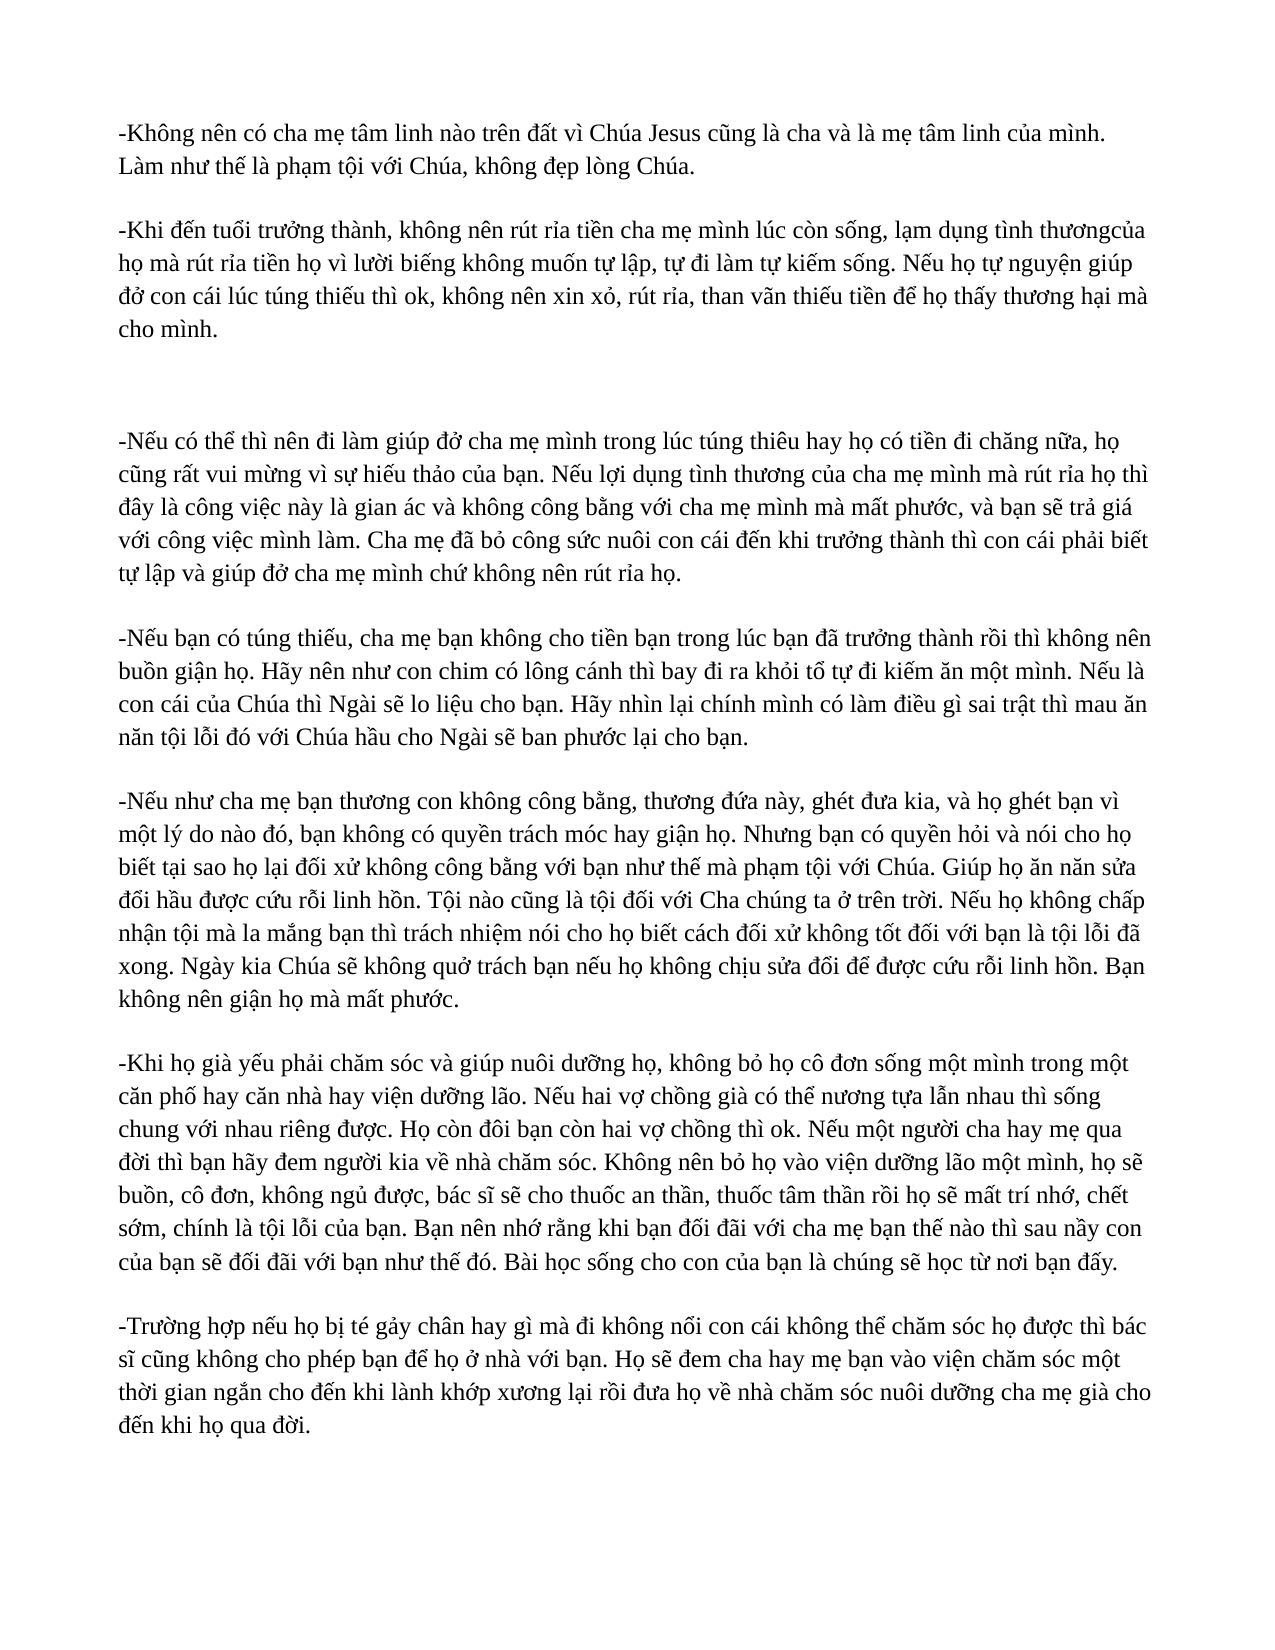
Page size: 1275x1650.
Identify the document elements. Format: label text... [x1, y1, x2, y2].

text -Nếu như cha mẹ bạn thương con không công bằng, thương đứa này, ghét đưa kia, và họ ghét bạn vì một lý do nào đó, bạn không có quyền trách móc hay giận họ. Nhưng bạn có quyền hỏi và nói cho họ biết tại sao họ lại đối xử không công bằng với bạn như thế mà phạm tội với Chúa. Giúp họ ăn năn sửa đổi hầu được cứu rỗi linh hồn. Tội nào cũng là tội đối với Cha chúng ta ở trên trời. Nếu họ không chấp nhận tội mà la mắng bạn thì trách nhiệm nói cho họ biết cách đối xử không tốt đối với bạn là tội lỗi đã xong. Ngày kia Chúa sẽ không quở trách bạn nếu họ không chịu sửa đổi để được cứu rỗi linh hồn. Bạn không nên giận họ mà mất phước. [118, 786, 1157, 1013]
text -Không nên có cha mẹ tâm linh nào trên đất vì Chúa Jesus cũng là cha và là mẹ tâm linh của mình. Làm như thế là phạm tội với Chúa, không đẹp lòng Chúa. [118, 118, 1157, 180]
text -Khi đến tuổi trưởng thành, không nên rút rỉa tiền cha mẹ mình lúc còn sống, lạm dụng tình thươngcủa họ mà rút rỉa tiền họ vì lười biếng không muốn tự lập, tự đi làm tự kiếm sống. Nếu họ tự nguyện giúp đở con cái lúc túng thiếu thì ok, không nên xin xỏ, rút rỉa, than vãn thiếu tiền để họ thấy thương hại mà cho mình. [118, 215, 1157, 343]
text -Nếu bạn có túng thiếu, cha mẹ bạn không cho tiền bạn trong lúc bạn đã trưởng thành rồi thì không nên buồn giận họ. Hãy nên như con chim có lông cánh thì bay đi ra khỏi tổ tự đi kiếm ăn một mình. Nếu là con cái của Chúa thì Ngài sẽ lo liệu cho bạn. Hãy nhìn lại chính mình có làm điều gì sai trật thì mau ăn năn tội lỗi đó với Chúa hầu cho Ngài sẽ ban phước lại cho bạn. [118, 623, 1157, 751]
text -Trường hợp nếu họ bị té gảy chân hay gì mà đi không nổi con cái không thể chăm sóc họ được thì bác sĩ cũng không cho phép bạn để họ ở nhà với bạn. Họ sẽ đem cha hay mẹ bạn vào viện chăm sóc một thời gian ngắn cho đến khi lành khớp xương lại rồi đưa họ về nhà chăm sóc nuôi dưỡng cha mẹ già cho đến khi họ qua đời. [118, 1311, 1157, 1439]
text -Nếu có thể thì nên đi làm giúp đở cha mẹ mình trong lúc túng thiêu hay họ có tiền đi chăng nữa, họ cũng rất vui mừng vì sự hiếu thảo của bạn. Nếu lợi dụng tình thương của cha mẹ mình mà rút rỉa họ thì đây là công việc này là gian ác và không công bằng với cha mẹ mình mà mất phước, và bạn sẽ trả giá với công việc mình làm. Cha mẹ đã bỏ công sức nuôi con cái đến khi trưởng thành thì con cái phải biết tự lập và giúp đở cha mẹ mình chứ không nên rút rỉa họ. [118, 426, 1157, 587]
text -Khi họ già yếu phải chăm sóc và giúp nuôi dưỡng họ, không bỏ họ cô đơn sống một mình trong một căn phố hay căn nhà hay viện dưỡng lão. Nếu hai vợ chồng già có thể nương tựa lẫn nhau thì sống chung với nhau riêng được. Họ còn đôi bạn còn hai vợ chồng thì ok. Nếu một người cha hay mẹ qua đời thì bạn hãy đem người kia về nhà chăm sóc. Không nên bỏ họ vào viện dưỡng lão một mình, họ sẽ buồn, cô đơn, không ngủ được, bác sĩ sẽ cho thuốc an thần, thuốc tâm thần rồi họ sẽ mất trí nhớ, chết sớm, chính là tội lỗi của bạn. Bạn nên nhớ rằng khi bạn đối đãi với cha mẹ bạn thế nào thì sau nầy con của bạn sẽ đối đãi với bạn như thế đó. Bài học sống cho con của bạn là chúng sẽ học từ nơi bạn đấy. [118, 1048, 1157, 1275]
